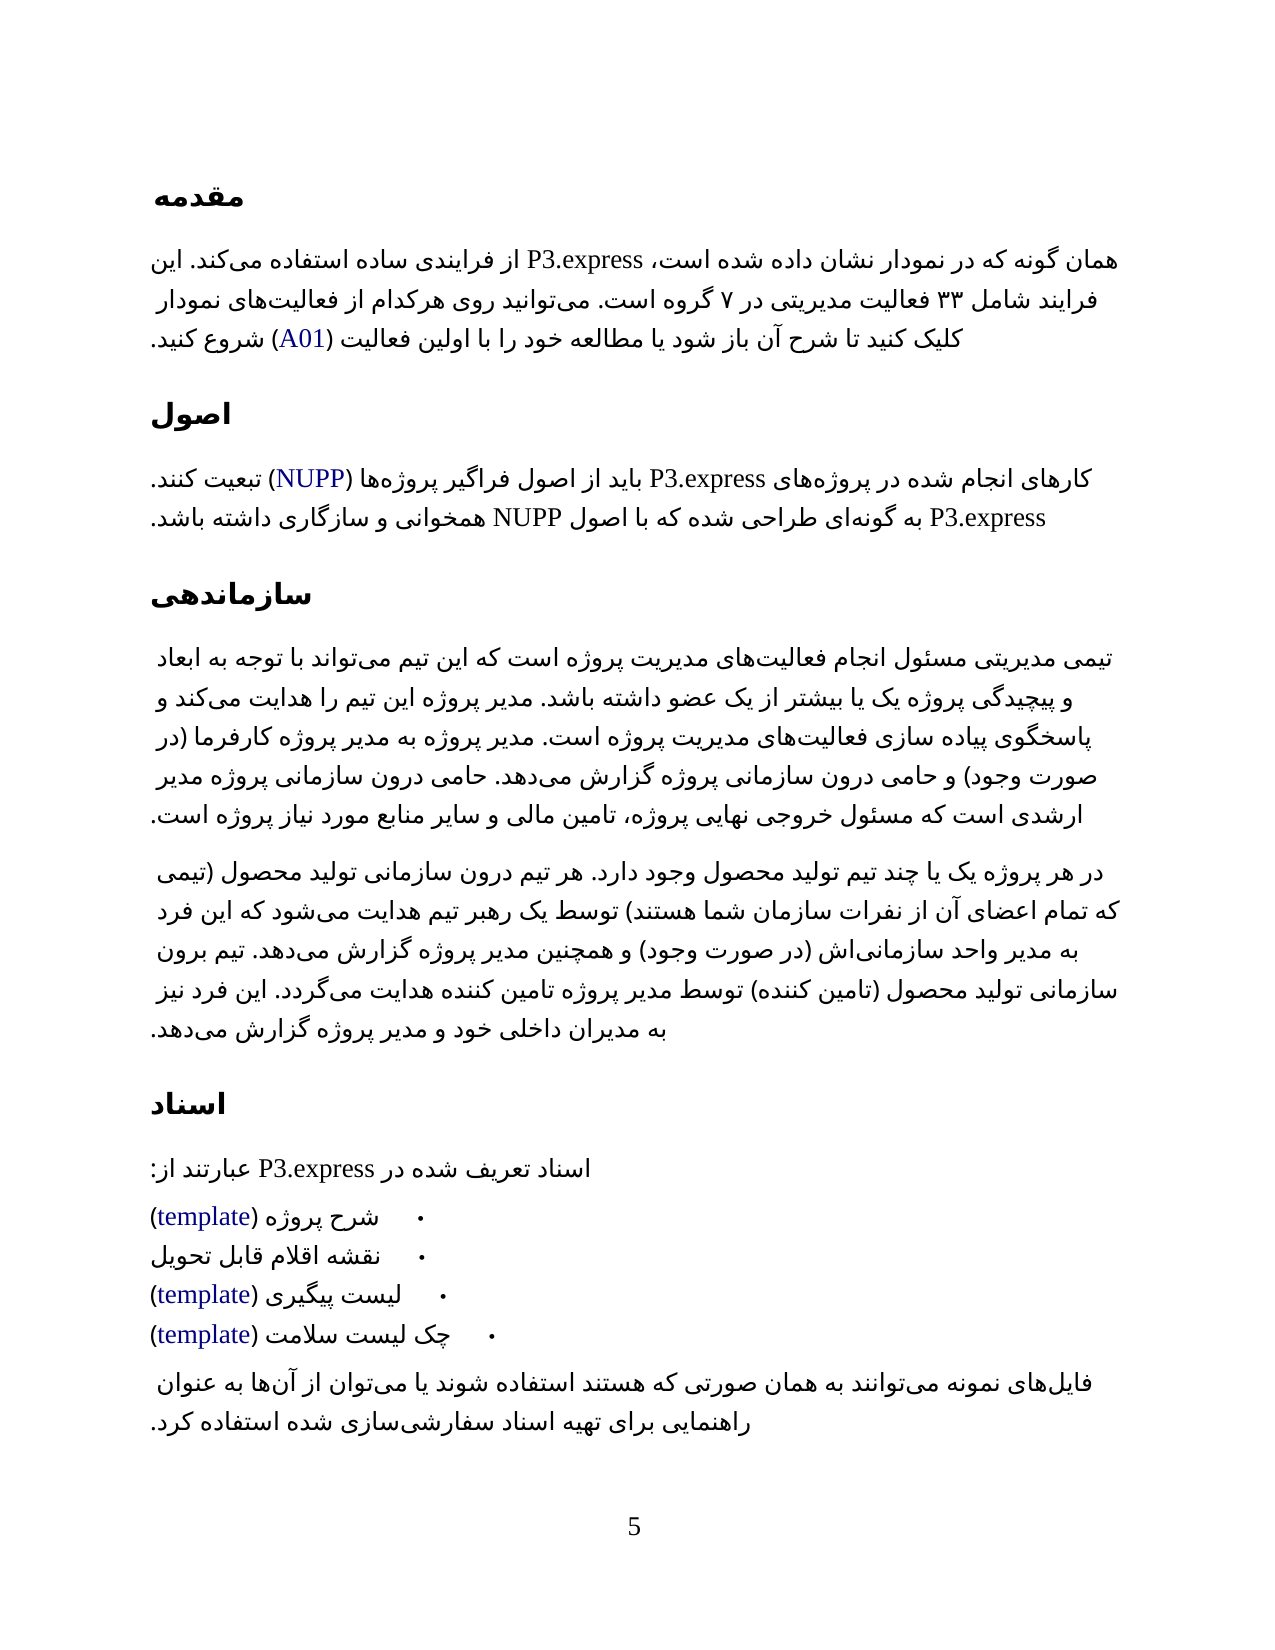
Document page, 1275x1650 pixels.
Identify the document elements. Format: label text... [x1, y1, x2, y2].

text کارهای انجام شده در پروژه‌های P3.express باید از اصول فراگیر پروژه‌ها (NUPP) تبعیت کنند. P3.express به گونه‌ای طراحی شده که با اصول NUPP همخوانی و سازگاری داشته باشد. [150, 461, 1125, 534]
list نقشه اقلام قابل تحویل [150, 1238, 1087, 1272]
text همان گونه که در نمودار نشان داده شده است، P3.express از فرایندی ساده استفاده می‌کند. این فرایند شامل ۳۳ فعالیت مدیریتی در ۷ گروه است. می‌توانید روی هرکدام از فعالیت‌های نمودار کلیک کنید تا شرح آن باز شود یا مطالعه خود را با اولین فعالیت (A01) شروع کنید. [150, 242, 1125, 354]
list لیست پیگیری (template) [150, 1277, 1087, 1311]
subtitle سازماندهی [150, 573, 1125, 613]
list چک لیست سلامت (template) [150, 1316, 1087, 1350]
text اسناد تعریف شده در P3.express عبارتند از: [150, 1151, 1125, 1185]
text در هر پروژه یک یا چند تیم تولید محصول وجود دارد. هر تیم درون سازمانی تولید محصول (تیمی که تمام اعضای آن از نفرات سازمان شما هستند) توسط یک رهبر تیم هدایت می‌شود که این فرد به مدیر واحد سازمانی‌اش (در صورت وجود) و همچنین مدیر پروژه گزارش می‌دهد. تیم برون سازمانی تولید محصول (تامین کننده) توسط مدیر پروژه تامین کننده هدایت می‌گردد. این فرد نیز به مدیران داخلی خود و مدیر پروژه گزارش می‌دهد. [150, 854, 1125, 1044]
subtitle اسناد [150, 1083, 1125, 1123]
text تیمی مدیریتی مسئول انجام فعالیت‌های مدیریت پروژه است که این تیم می‌تواند با توجه به ابعاد و پیچیدگی پروژه یک یا بیشتر از یک عضو داشته باشد. مدیر پروژه‌ این تیم را هدایت می‌کند و پاسخگوی پیاده سازی فعالیت‌های مدیریت پروژه است. مدیر پروژه به مدیر پروژه کارفرما (در صورت وجود) و حامی درون سازمانی پروژه گزارش می‌دهد. حامی درون سازمانی پروژه مدیر ارشدی است که مسئول خروجی نهایی پروژه، تامین مالی و سایر منابع مورد نیاز پروژه است. [150, 640, 1125, 831]
list شرح پروژه (template) [150, 1199, 1087, 1233]
subtitle مقدمه [150, 175, 1125, 215]
text فایل‌های نمونه می‌توانند به همان صورتی که هستند استفاده شوند یا می‌توان از آن‌ها به عنوان راهنمایی برای تهیه اسناد سفارشی‌سازی شده استفاده کرد. [150, 1364, 1125, 1438]
subtitle اصول [150, 393, 1125, 433]
